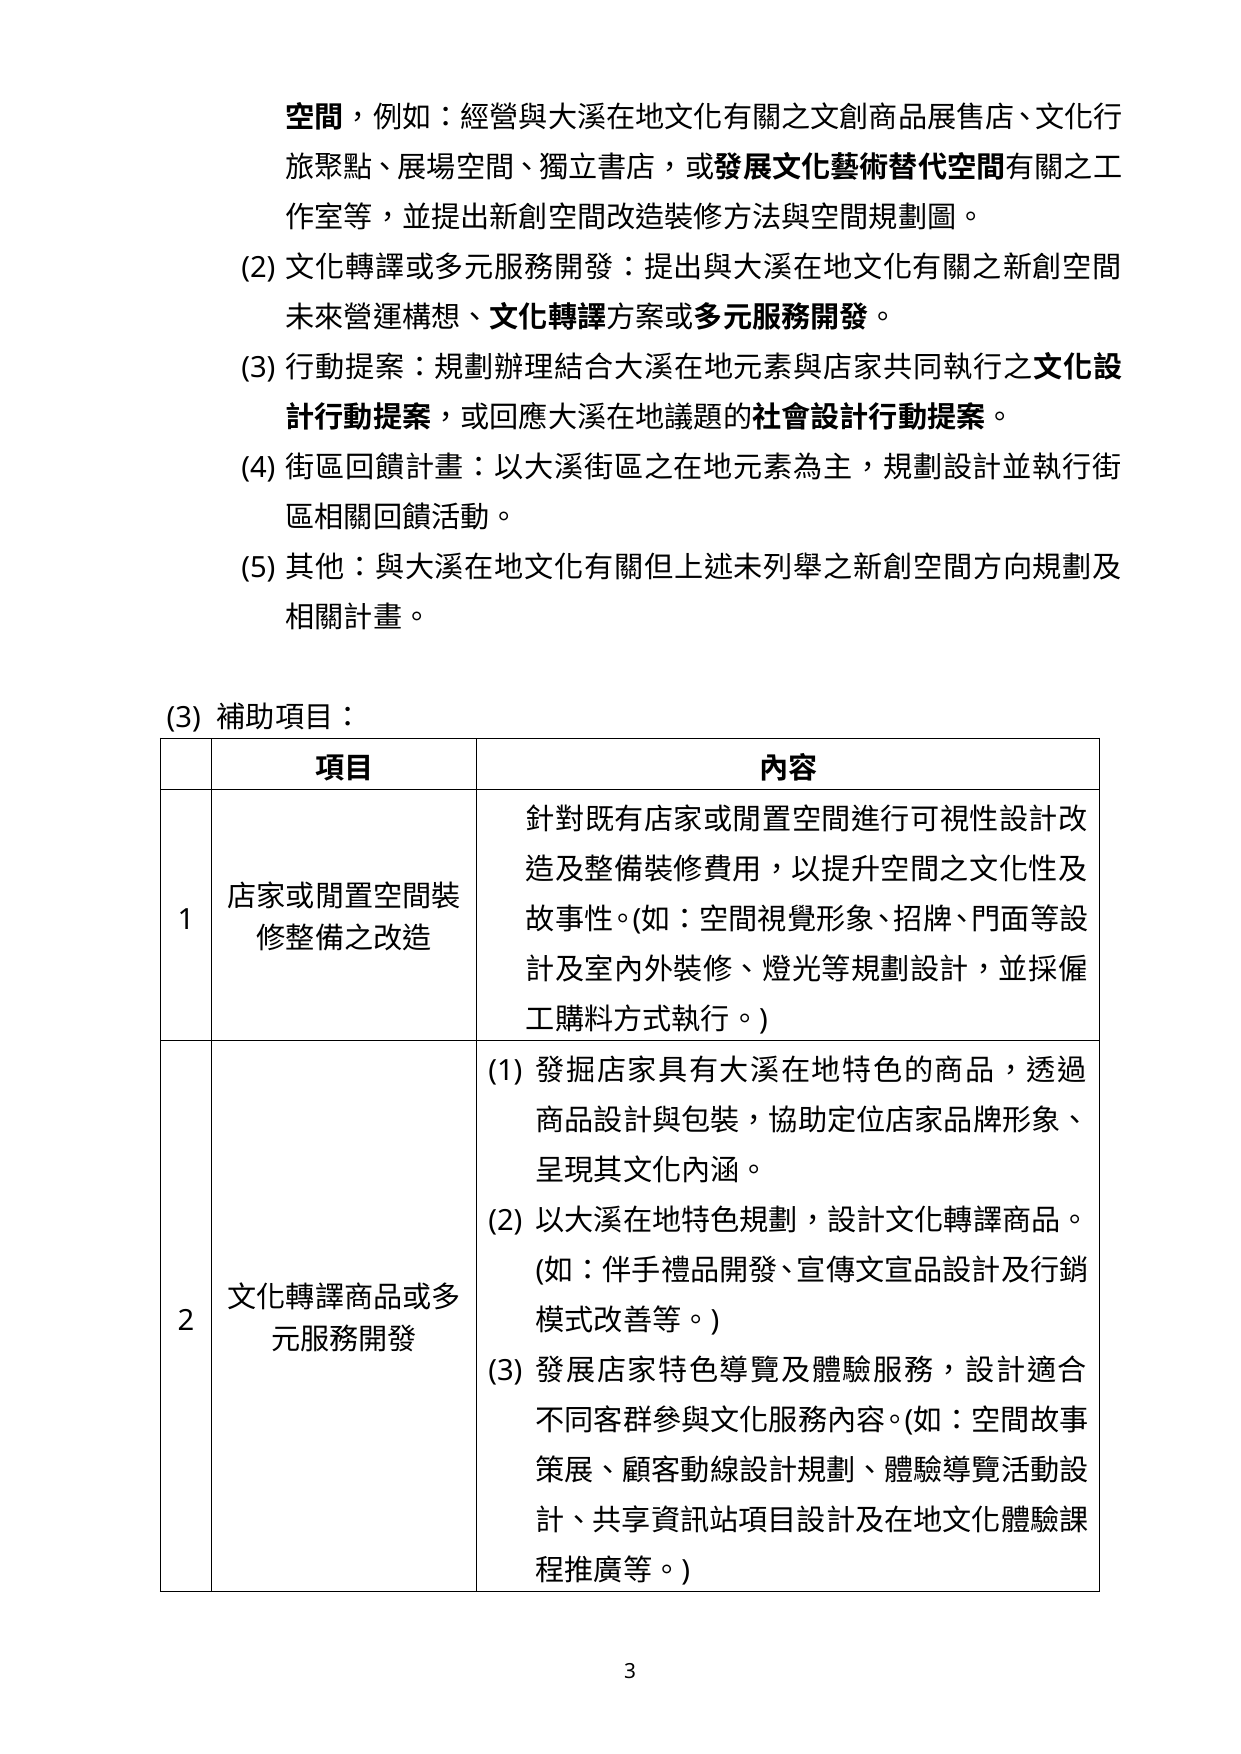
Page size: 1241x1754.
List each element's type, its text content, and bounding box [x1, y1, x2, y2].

list 行動提案：規劃辦理結合大溪在地元素與店家共同執行之文化設計行動提案，或回應大溪在地議題的社會設計行動提案。 [241, 337, 1122, 437]
table_cell 店家或閒置空間裝修整備之改造 [212, 790, 476, 1039]
table_header 內容 [477, 739, 1099, 788]
table_cell 發掘店家具有大溪在地特色的商品，透過商品設計與包裝，協助定位店家品牌形象、呈現其文化內涵。 以大溪在地特色規劃，設計文化轉譯商品。(如：伴手禮品開發、宣傳文宣品設計及行銷模式改善等。) 發展店家特色導覽及體驗服務，設計適合不同客群參與文化服務內容。(如：空間故事策展、顧客動線設計規劃、體驗導覽活動設計、共享資訊站項目設計及在地文化體驗課程推廣等。) [477, 1041, 1099, 1591]
table_cell 2 [161, 1041, 211, 1591]
list 補助項目： [166, 687, 1122, 737]
table_cell 1 [161, 790, 211, 1039]
table_cell 針對既有店家或閒置空間進行可視性設計改造及整備裝修費用，以提升空間之文化性及故事性。(如：空間視覺形象、招牌、門面等設計及室內外裝修、燈光等規劃設計，並採僱工購料方式執行。) [477, 790, 1099, 1039]
table_header [161, 739, 211, 788]
list 街區回饋計畫：以大溪街區之在地元素為主，規劃設計並執行街區相關回饋活動。 [241, 437, 1122, 537]
list 文化轉譯或多元服務開發：提出與大溪在地文化有關之新創空間未來營運構想、文化轉譯方案或多元服務開發。 [241, 237, 1122, 337]
table_cell 文化轉譯商品或多元服務開發 [212, 1041, 476, 1591]
table_header 項目 [212, 739, 476, 788]
list 其他：與大溪在地文化有關但上述未列舉之新創空間方向規劃及相關計畫。 [241, 537, 1122, 637]
list 空間，例如：經營與大溪在地文化有關之文創商品展售店、文化行旅聚點、展場空間、獨立書店，或發展文化藝術替代空間有關之工作室等，並提出新創空間改造裝修方法與空間規劃圖。 [241, 87, 1122, 237]
